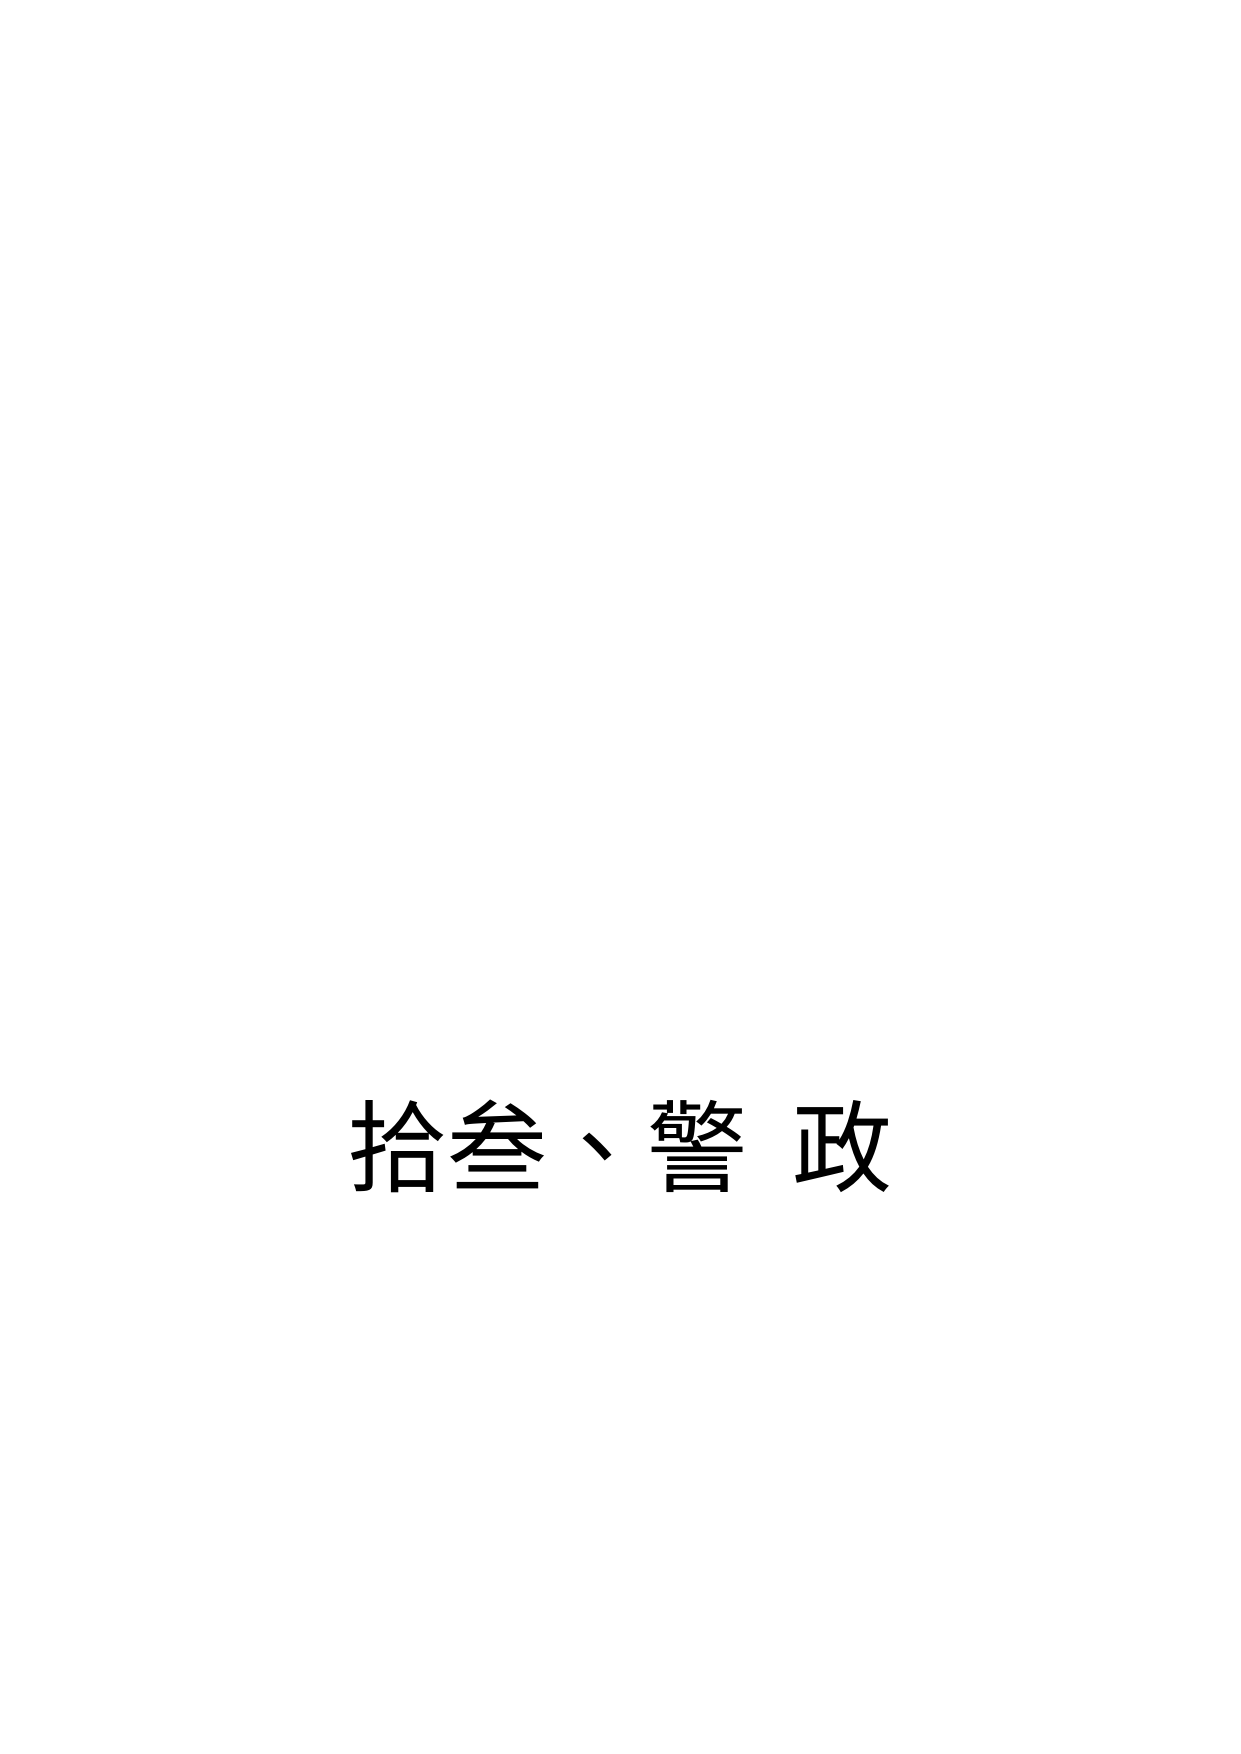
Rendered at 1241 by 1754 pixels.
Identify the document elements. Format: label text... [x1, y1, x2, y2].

text 拾叁、警 政 [148, 1069, 1092, 1213]
